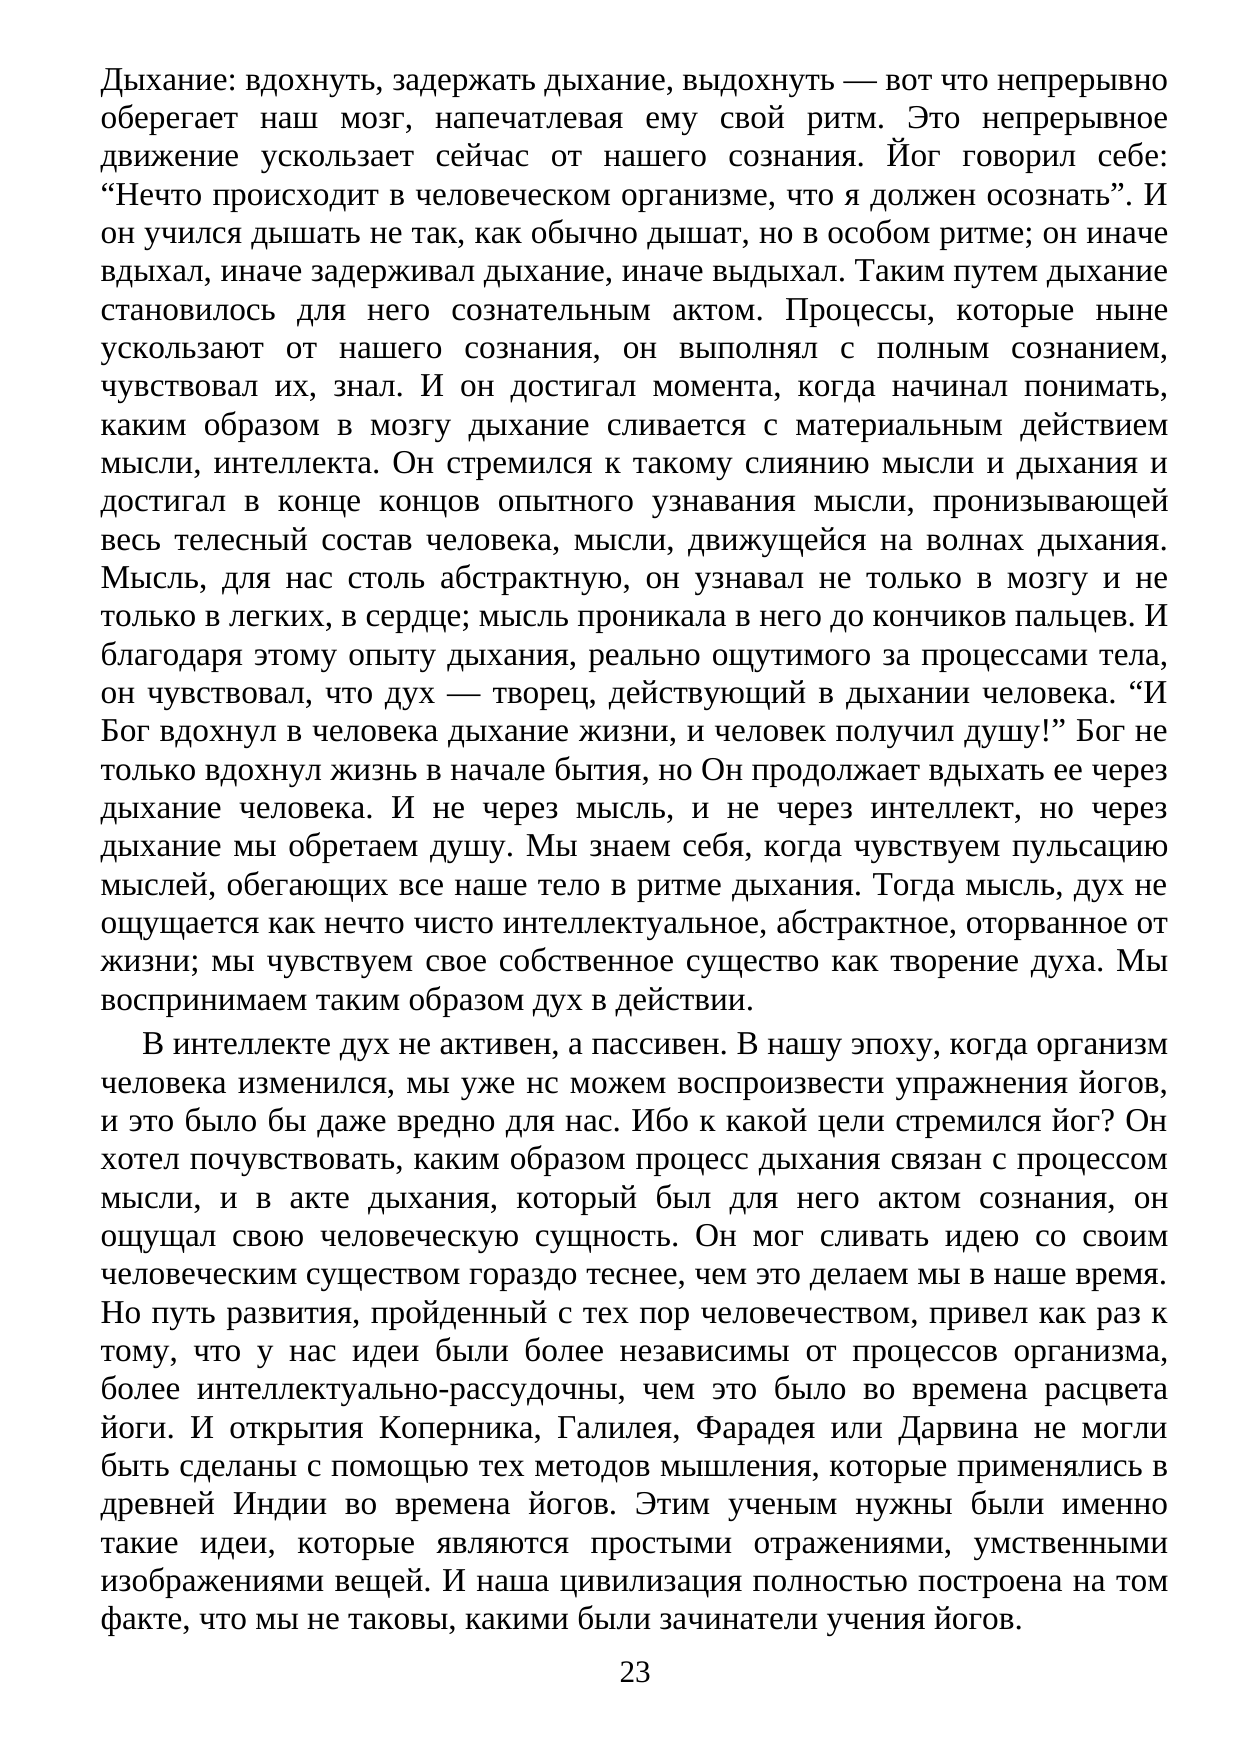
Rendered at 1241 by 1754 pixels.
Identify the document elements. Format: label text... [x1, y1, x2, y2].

text В интеллекте дух не активен, а пассивен. В нашу эпоху, когда организм человека изменился, мы уже нс можем воспроизвести упражнения йогов, и это было бы даже вредно для нас. Ибо к какой цели стремился йог? Он хотел почувствовать, каким образом процесс дыхания связан с процессом мысли, и в акте дыхания, который был для него актом сознания, он ощущал свою человеческую сущность. Он мог сливать идею со своим человеческим существом гораздо теснее, чем это делаем мы в наше время. Но путь развития, пройденный с тех пор человечеством, привел как раз к тому, что у нас идеи были более независимы от процессов организма, более интеллектуально-рассудочны, чем это было во времена расцвета йоги. И открытия Коперника, Галилея, Фарадея или Дарвина не могли быть сделаны с помощью тех методов мышления, которые применялись в древней Индии во времена йогов. Этим ученым нужны были именно такие идеи, которые являются простыми отражениями, умственными изображениями вещей. И наша цивилизация полностью построена на том факте, что мы не таковы, какими были зачинатели учения йогов. [100, 1024, 1169, 1637]
text Дыхание: вдохнуть, задержать дыхание, выдохнуть — вот что непрерывно оберегает наш мозг, напечатлевая ему свой ритм. Это непрерывное движение ускользает сейчас от нашего сознания. Йог говорил себе: “Нечто происходит в человеческом организме, что я должен осознать”. И он учился дышать не так, как обычно дышат, но в особом ритме; он иначе вдыхал, иначе задерживал дыхание, иначе выдыхал. Таким путем дыхание становилось для него сознательным актом. Процессы, которые ныне ускользают от нашего сознания, он выполнял с полным сознанием, чувствовал их, знал. И он достигал момента, когда начинал понимать, каким образом в мозгу дыхание сливается с материальным действием мысли, интеллекта. Он стремился к такому слиянию мысли и дыхания и достигал в конце концов опытного узнавания мысли, пронизывающей весь телесный состав человека, мысли, движущейся на волнах дыхания. Мысль, для нас столь абстрактную, он узнавал не только в мозгу и не только в легких, в сердце; мысль проникала в него до кончиков пальцев. И благодаря этому опыту дыхания, реально ощутимого за процессами тела, он чувствовал, что дух — творец, действующий в дыхании человека. “И Бог вдохнул в человека дыхание жизни, и человек получил душу!” Бог не только вдохнул жизнь в начале бытия, но Он продолжает вдыхать ее через дыхание человека. И не через мысль, и не через интеллект, но через дыхание мы обретаем душу. Мы знаем себя, когда чувствуем пульсацию мыслей, обегающих все наше тело в ритме дыхания. Тогда мысль, дух не ощущается как нечто чисто интеллектуальное, абстрактное, оторванное от жизни; мы чувствуем свое собственное существо как творение духа. Мы воспринимаем таким образом дух в действии. [100, 59, 1169, 1017]
